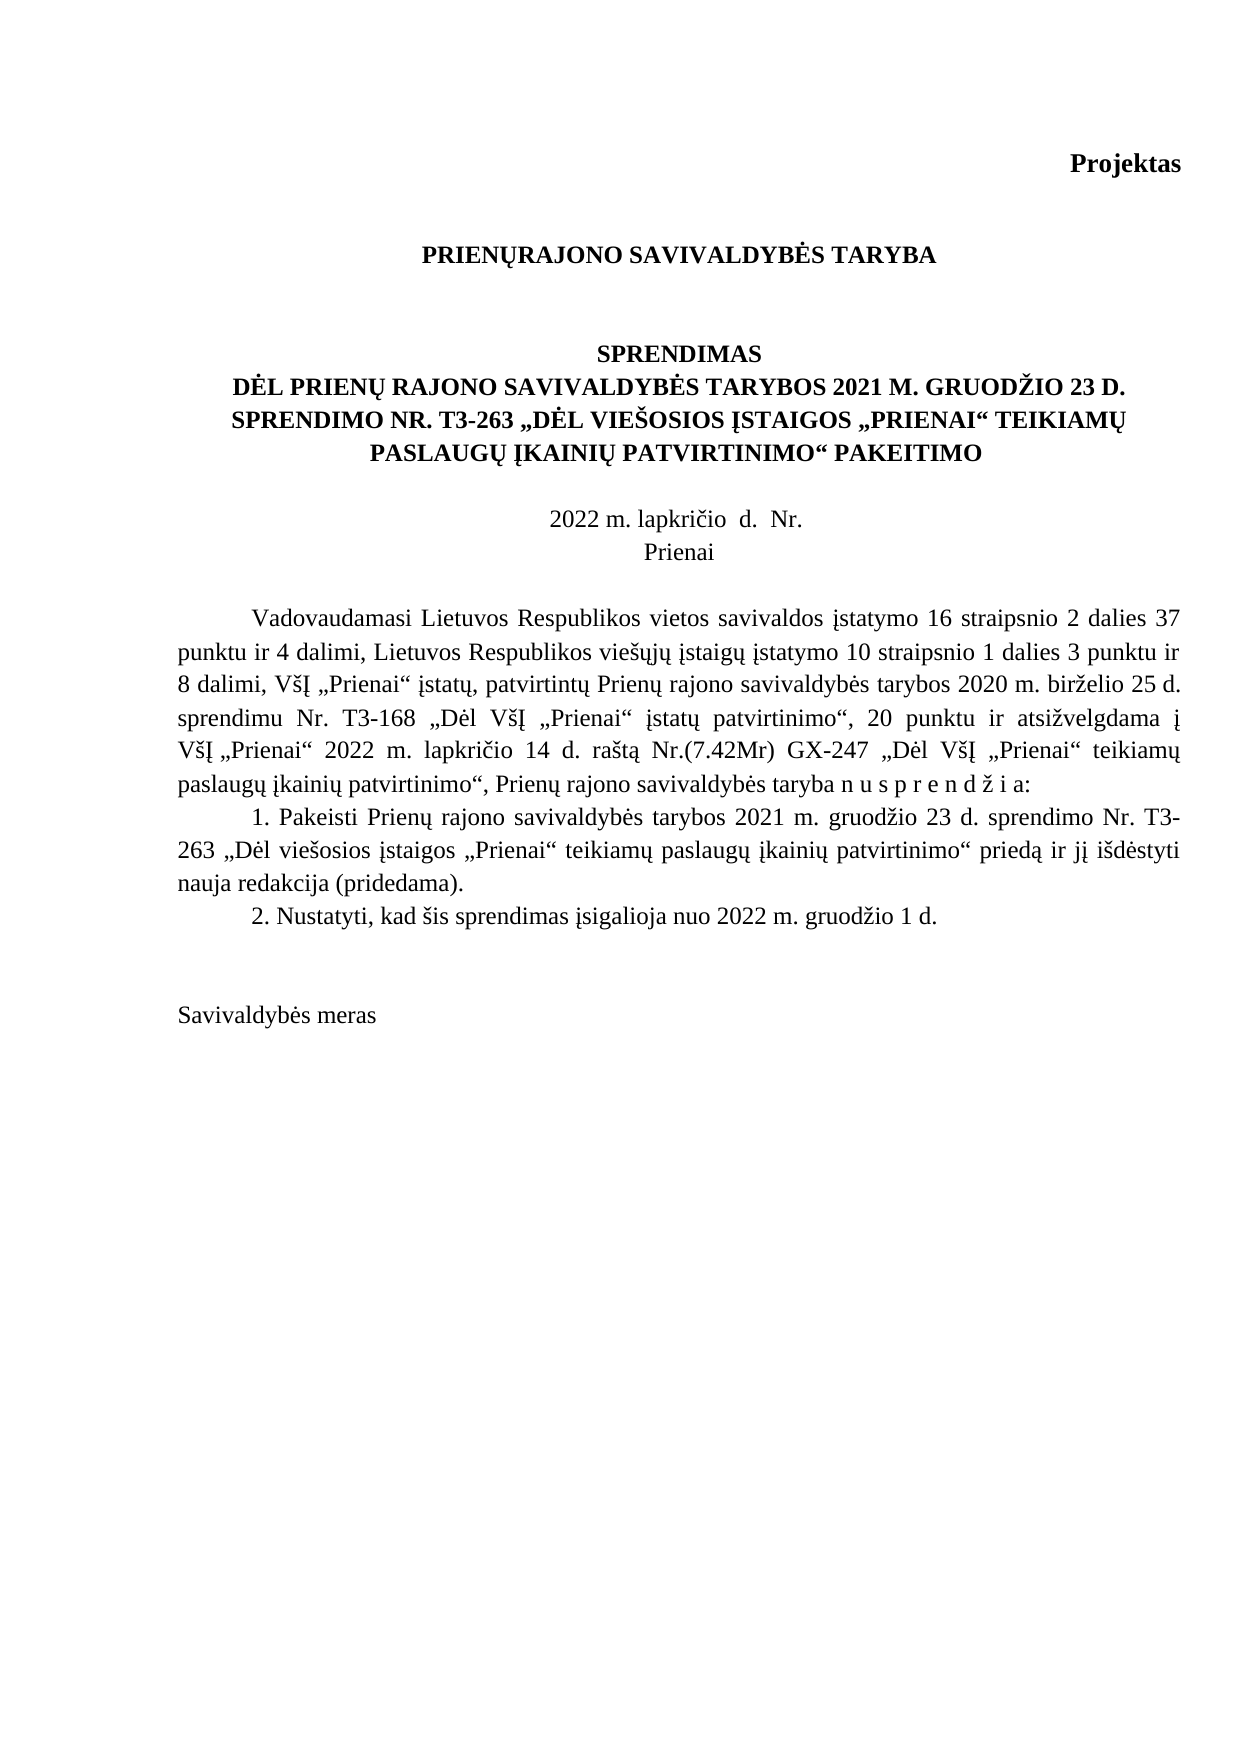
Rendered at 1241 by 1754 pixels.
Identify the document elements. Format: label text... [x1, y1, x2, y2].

text 1. Pakeisti Prienų rajono savivaldybės tarybos 2021 m. gruodžio 23 d. sprendimo Nr. T3-263 „Dėl viešosios įstaigos „Prienai“ teikiamų paslaugų įkainių patvirtinimo“ priedą ir jį išdėstyti nauja redakcija (pridedama). [177, 802, 1181, 896]
text Prienai [177, 537, 1181, 566]
text Savivaldybės meras [177, 1000, 1181, 1062]
text 2022 m. lapkričio d. Nr. [177, 504, 1181, 533]
text DĖL PRIENŲ RAJONO SAVIVALDYBĖS TARYBOS 2021 M. GRUODŽIO 23 D. SPRENDIMO NR. T3-263 „dėl VIEŠOSIOS ĮSTAIGOS „PRIENAI“ TEIKIAMŲ PASLAUGŲ įKAINiŲ PATVIRTINIMO“ PAKEITIMO [177, 372, 1181, 467]
text PRIENŲrajono savivaldybės taryba [177, 240, 1181, 269]
text SPRENDIMAS [177, 339, 1181, 368]
text Projektas [177, 147, 1181, 178]
text Vadovaudamasi Lietuvos Respublikos vietos savivaldos įstatymo 16 straipsnio 2 dalies 37 punktu ir 4 dalimi, Lietuvos Respublikos viešųjų įstaigų įstatymo 10 straipsnio 1 dalies 3 punktu ir 8 dalimi, VšĮ „Prienai“ įstatų, patvirtintų Prienų rajono savivaldybės tarybos 2020 m. birželio 25 d. sprendimu Nr. T3-168 „Dėl VšĮ „Prienai“ įstatų patvirtinimo“, 20 punktu ir atsižvelgdama į VšĮ „Prienai“ 2022 m. lapkričio 14 d. raštą Nr.(7.42Mr) GX-247 „Dėl VšĮ „Prienai“ teikiamų paslaugų įkainių patvirtinimo“, Prienų rajono savivaldybės taryba n u s p r e n d ž i a: [177, 603, 1181, 797]
text 2. Nustatyti, kad šis sprendimas įsigalioja nuo 2022 m. gruodžio 1 d. [177, 901, 1181, 929]
